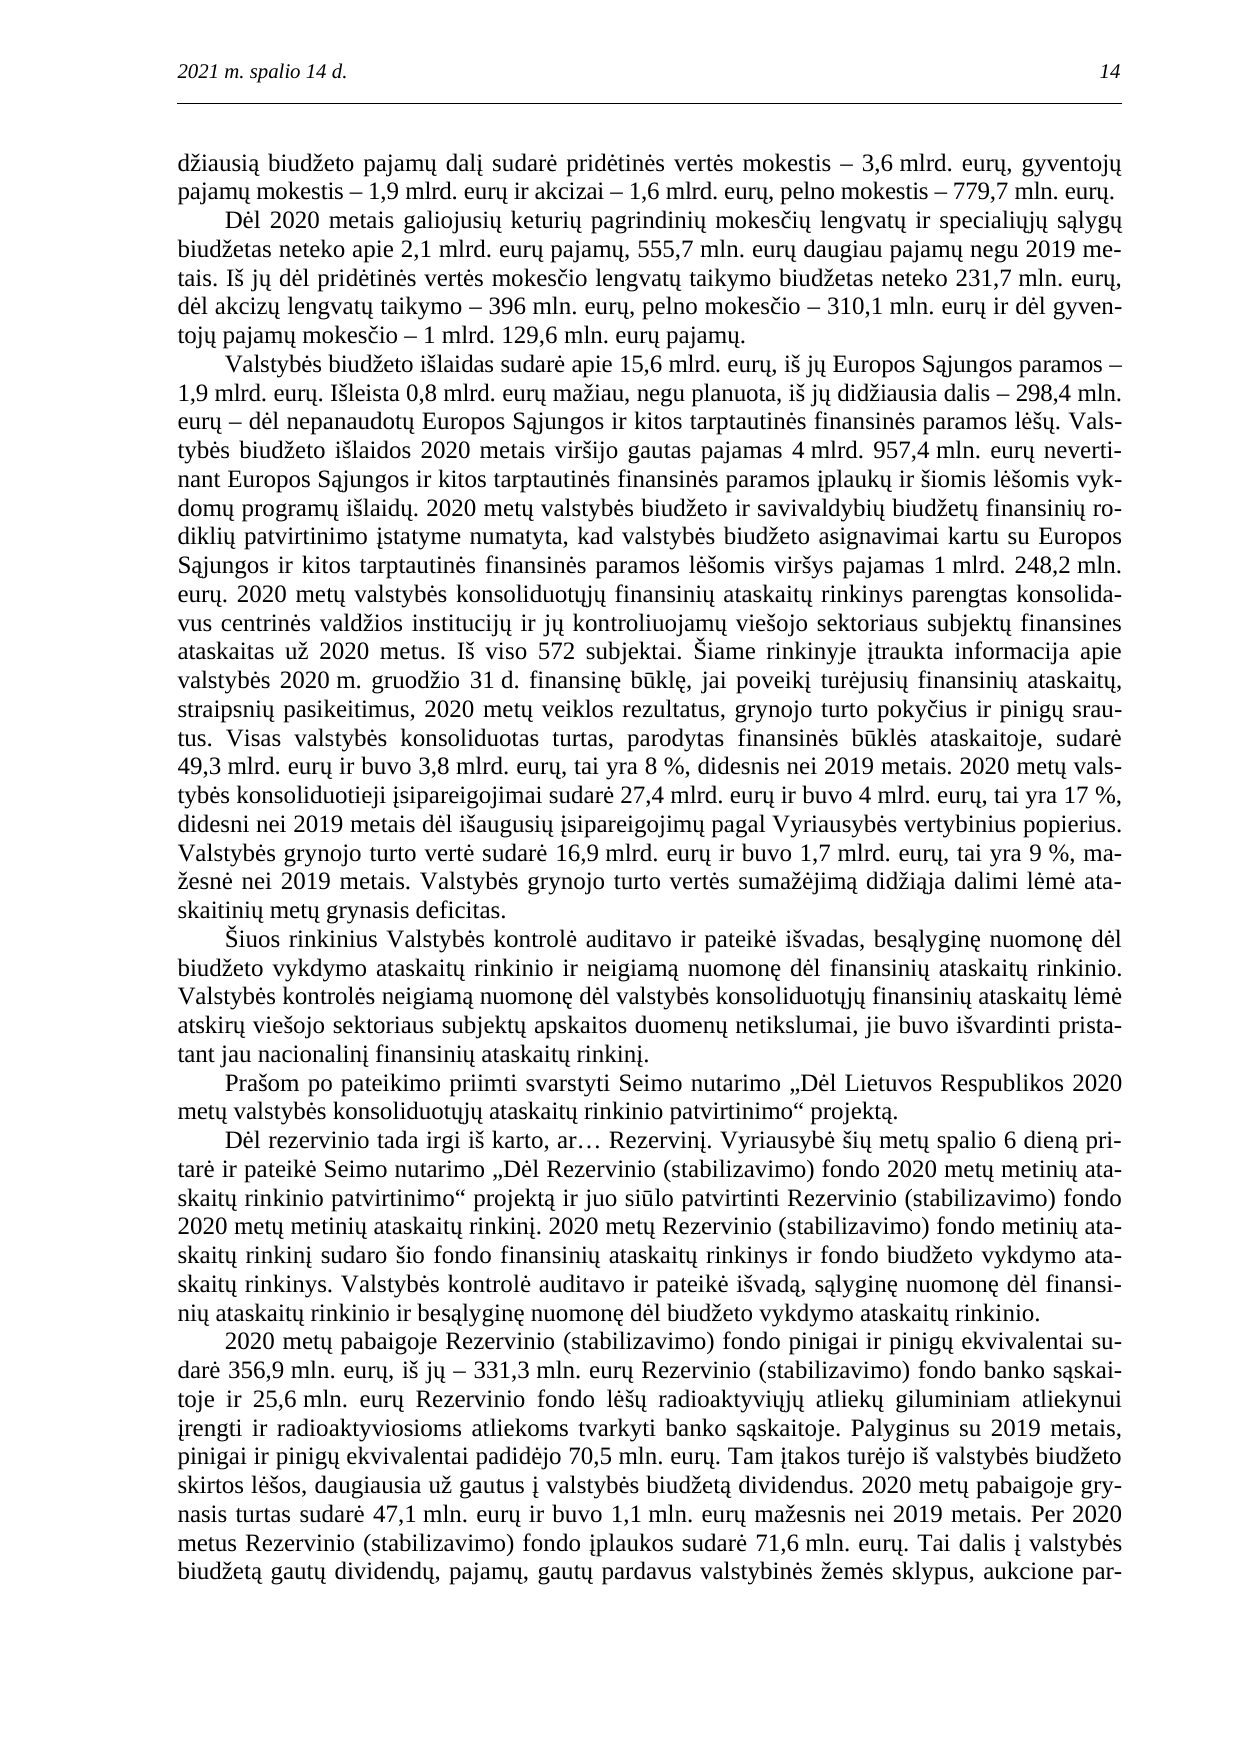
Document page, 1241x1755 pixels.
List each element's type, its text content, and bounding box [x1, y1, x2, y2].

text Vals­ty­bės biu­dže­to iš­lai­das su­da­rė apie 15,6 mlrd. eu­rų, iš jų Eu­ro­pos Są­jun­gos pa­ra­mos – 1,9 mlrd. eu­rų. Iš­leis­ta 0,8 mlrd. eu­rų ma­žiau, ne­gu pla­nuo­ta, iš jų di­džiau­sia da­lis – 298,4 mln. eu­rų – dėl ne­pa­nau­do­tų Eu­ro­pos Są­jun­gos ir ki­tos tarp­tau­ti­nės fi­nan­si­nės pa­ra­mos lė­šų. Vals­ty­bės biu­dže­to iš­lai­dos 2020 me­tais vir­ši­jo gau­tas pa­ja­mas 4 mlrd. 957,4 mln. eu­rų ne­ver­ti­nant Eu­ro­pos Są­jun­gos ir ki­tos tarp­tau­ti­nės fi­nan­si­nės pa­ra­mos įplau­kų ir šio­mis lė­šo­mis vyk­do­mų pro­gra­mų iš­lai­dų. 2020 me­tų vals­ty­bės biu­dže­to ir sa­vi­val­dy­bių biu­dže­tų fi­nan­si­nių ro­dik­lių pa­tvir­ti­ni­mo įsta­ty­me nu­ma­ty­ta, kad vals­ty­bės biu­dže­to asig­na­vi­mai kar­tu su Eu­ro­pos Są­jun­gos ir ki­tos tarp­tau­ti­nės fi­nan­si­nės pa­ra­mos lė­šo­mis vir­šys pa­ja­mas 1 mlrd. 248,2 mln. eu­rų. 2020 me­tų vals­ty­bės kon­so­li­duo­tų­jų fi­nan­si­nių ata­skai­tų rin­ki­nys pa­reng­tas kon­so­li­da­vus cen­tri­nės val­džios ins­ti­tu­ci­jų ir jų kon­tro­liuo­ja­mų vie­šo­jo sek­to­riaus sub­jek­tų fi­nan­si­nes ata­skai­tas už 2020 me­tus. Iš vi­so 572 sub­jek­tai. Šia­me rin­ki­ny­je įtrauk­ta in­for­ma­ci­ja apie vals­ty­bės 2020 m. gruo­džio 31 d. fi­nan­si­nę būk­lę, jai po­vei­kį tu­rė­ju­sių fi­nan­si­nių ata­skai­tų, straips­nių pa­si­kei­ti­mus, 2020 me­tų veik­los re­zul­ta­tus, gry­no­jo tur­to po­ky­čius ir pi­ni­gų srau­tus. Vi­sas vals­ty­bės kon­so­li­duo­tas tur­tas, pa­ro­dy­tas fi­nan­si­nės būk­lės ata­skai­to­je, su­da­rė 49,3 mlrd. eu­rų ir bu­vo 3,8 mlrd. eu­rų, tai yra 8 %, di­des­nis nei 2019 me­tais. 2020 me­tų vals­ty­bės kon­so­li­duo­tie­ji įsi­pa­rei­go­ji­mai su­da­rė 27,4 mlrd. eu­rų ir bu­vo 4 mlrd. eu­rų, tai yra 17 %, di­des­ni nei 2019 me­tais dėl iš­au­gu­sių įsi­pa­rei­go­ji­mų pa­gal Vy­riau­sy­bės ver­ty­bi­nius po­pie­rius. Vals­ty­bės gry­no­jo tur­to ver­tė su­da­rė 16,9 mlrd. eu­rų ir bu­vo 1,7 mlrd. eu­rų, tai yra 9 %, ma­žes­nė nei 2019 me­tais. Vals­ty­bės gry­no­jo tur­to ver­tės su­ma­žė­ji­mą di­dži­ą­ja da­li­mi lė­mė ata­skai­ti­nių me­tų gry­na­sis de­fi­ci­tas. [177, 349, 1122, 924]
text Šiuos rin­ki­nius Vals­ty­bės kon­tro­lė au­di­ta­vo ir pa­tei­kė iš­va­das, be­są­ly­gi­nę nuo­mo­nę dėl biu­dže­to vyk­dy­mo ata­skai­tų rin­ki­nio ir nei­gia­mą nuo­mo­nę dėl fi­nan­si­nių ata­skai­tų rin­ki­nio. Vals­ty­bės kon­tro­lės nei­gia­mą nuo­mo­nę dėl vals­ty­bės kon­so­li­duo­tų­jų fi­nan­si­nių ata­skai­tų lė­mė at­ski­rų vie­šo­jo sek­to­riaus sub­jek­tų ap­skai­tos duo­me­nų ne­tiks­lu­mai, jie bu­vo iš­var­din­ti pri­sta­tant jau na­cio­na­li­nį fi­nan­si­nių ata­skai­tų rin­ki­nį. [177, 924, 1122, 1068]
text Pra­šo­m po pa­tei­ki­mo pri­im­ti svars­ty­ti Sei­mo nu­ta­ri­mo „Dėl Lie­tu­vos Res­pub­li­kos 2020 me­tų vals­ty­bės kon­so­li­duo­tų­jų ata­skai­tų rin­ki­nio pa­tvir­ti­ni­mo“ pro­jek­tą. [177, 1068, 1122, 1125]
text džiau­sią biu­dže­to pa­ja­mų da­lį su­da­rė pri­dė­ti­nės ver­tės mo­kes­tis – 3,6 mlrd. eu­rų, gy­ven­to­jų pa­ja­mų mo­kes­tis – 1,9 mlrd. eu­rų ir ak­ci­zai – 1,6 mlrd. eu­rų, pel­no mo­kes­tis – 779,7 mln. eu­rų. [177, 148, 1122, 205]
text Dėl 2020 me­tais ga­lio­ju­sių ke­tu­rių pa­grin­di­nių mo­kes­čių leng­va­tų ir spe­cia­lių­jų są­ly­gų biu­dže­tas ne­te­ko apie 2,1 mlrd. eu­rų pa­ja­mų, 555,7 mln. eu­rų dau­giau pa­ja­mų ne­gu 2019 me­tais. Iš jų dėl pri­dė­ti­nės ver­tės mo­kes­čio leng­va­tų tai­ky­mo biu­dže­tas ne­te­ko 231,7 mln. eu­rų, dėl ak­ci­zų leng­va­tų tai­ky­mo – 396 mln. eu­rų, pel­no mo­kes­čio – 310,1 mln. eu­rų ir dėl gy­ven­to­jų pa­ja­mų mo­kes­čio – 1 mlrd. 129,6 mln. eu­rų pa­ja­mų. [177, 205, 1122, 349]
text 2020 me­tų pa­bai­go­je Re­zer­vi­nio (sta­bi­li­za­vi­mo) fon­do pi­ni­gai ir pi­ni­gų ek­vi­va­len­tai su­da­rė 356,9 mln. eu­rų, iš jų – 331,3 mln. eu­rų Re­zer­vi­nio (sta­bi­li­za­vi­mo) fon­do ban­ko są­skai­to­je ir 25,6 mln. eu­rų Re­zer­vi­nio fon­do lė­šų ra­dio­ak­ty­vių­jų at­lie­kų gi­lu­mi­niam at­lie­ky­nui įreng­ti ir ra­dio­ak­ty­vio­sioms at­lie­koms tvar­ky­ti ban­ko są­skai­to­je. Pa­ly­gi­nus su 2019 me­tais, pi­ni­gai ir pi­ni­gų ek­vi­va­len­tai pa­di­dė­jo 70,5 mln. eu­rų. Tam įta­kos tu­rė­jo iš vals­ty­bės biu­dže­to skir­tos lė­šos, dau­giau­sia už gau­tus į vals­ty­bės biu­dže­tą di­vi­den­dus. 2020 me­tų pa­bai­go­je gry­na­sis tur­tas su­da­rė 47,1 mln. eu­rų ir bu­vo 1,1 mln. eu­rų ma­žes­nis nei 2019 me­tais. Per 2020 me­tus Re­zer­vi­nio (sta­bi­li­za­vi­mo) fon­do įplau­kos su­da­rė 71,6 mln. eu­rų. Tai da­lis į vals­ty­bės biu­dže­tą gau­tų di­vi­den­dų, pa­ja­mų, gau­tų par­da­vus vals­ty­bi­nės že­mės skly­pus, auk­cio­ne par­ [177, 1326, 1122, 1585]
text Dėl re­zer­vi­nio ta­da ir­gi iš kar­to, ar… Re­zer­vi­nį. Vy­riau­sy­bė šių me­tų spa­lio 6 die­ną pri­ta­rė ir pa­tei­kė Sei­mo nu­ta­ri­mo „Dėl Re­zer­vi­nio (sta­bi­li­za­vi­mo) fon­do 2020 me­tų me­ti­nių ata­skai­tų rin­ki­nio pa­tvir­ti­ni­mo“ pro­jek­tą ir juo siū­lo pa­tvir­tin­ti Re­zer­vi­nio (sta­bi­li­za­vi­mo) fon­do 2020 me­tų me­ti­nių ata­skai­tų rin­ki­nį. 2020 me­tų Re­zer­vi­nio (sta­bi­li­za­vi­mo) fon­do me­ti­nių ata­skai­tų rin­ki­nį su­da­ro šio fon­do fi­nan­si­nių ata­skai­tų rin­ki­nys ir fon­do biu­dže­to vyk­dy­mo ata­skai­tų rin­ki­nys. Vals­ty­bės kon­tro­lė au­di­ta­vo ir pa­tei­kė iš­va­dą, są­ly­gi­nę nuo­mo­nę dėl fi­nan­si­nių ata­skai­tų rin­ki­nio ir be­są­ly­gi­nę nuo­mo­nę dėl biu­dže­to vyk­dy­mo ata­skai­tų rin­ki­nio. [177, 1125, 1122, 1326]
